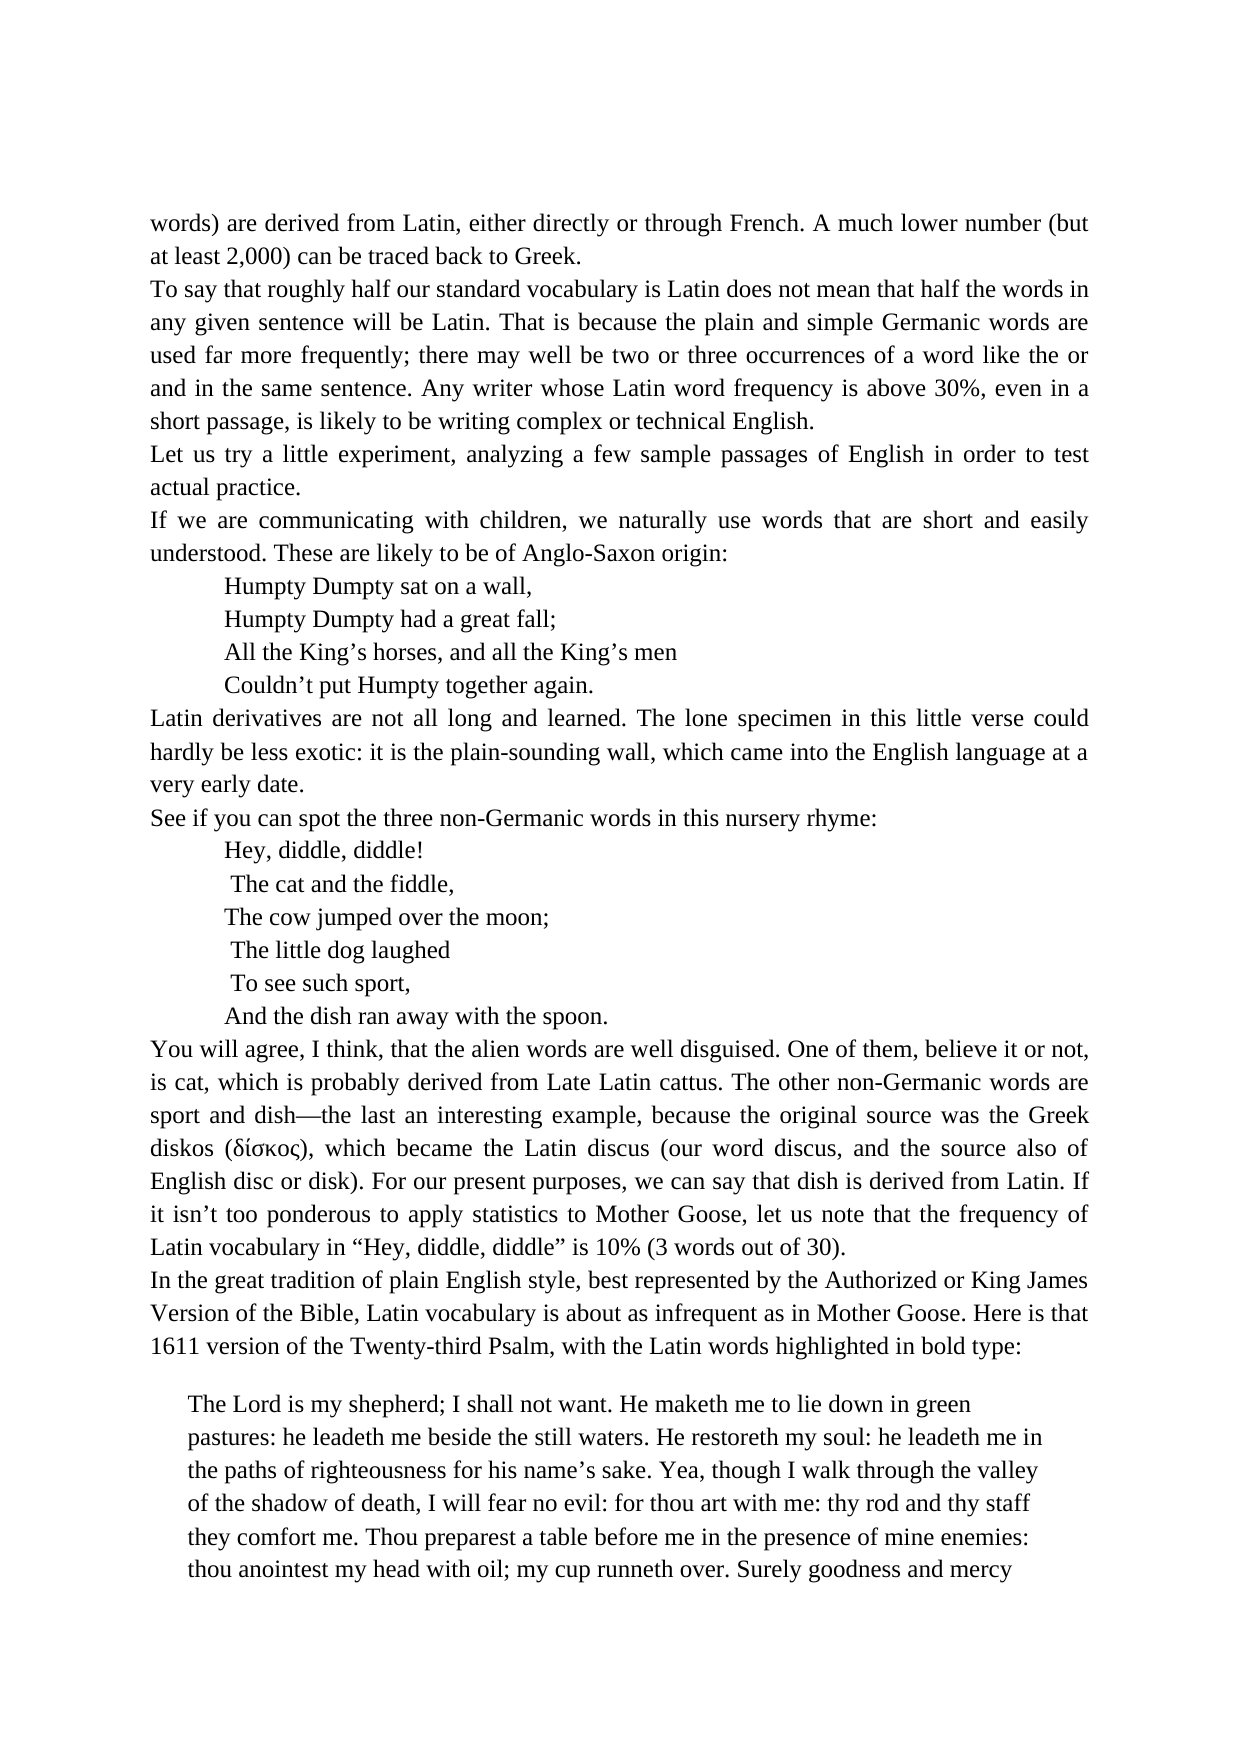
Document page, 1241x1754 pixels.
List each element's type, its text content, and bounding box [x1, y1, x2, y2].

text Hey, diddle, diddle! The cat and the fiddle, The cow jumped over the moon; The little dog laughed To see such sport, And the dish ran away with the spoon. [224, 836, 1090, 1029]
text If we are communicating with children, we naturally use words that are short and easily understood. These are likely to be of Anglo-Saxon origin: [150, 505, 1090, 567]
text You will agree, I think, that the alien words are well disguised. One of them, believe it or not, is cat, which is probably derived from Late Latin cattus. The other non-Germanic words are sport and dish—the last an interesting example, because the original source was the Greek diskos (δίσκος), which became the Latin discus (our word discus, and the source also of English disc or disk). For our present purposes, we can say that dish is derived from Latin. If it isn’t too ponderous to apply statistics to Mother Goose, let us note that the frequency of Latin vocabulary in “Hey, diddle, diddle” is 10% (3 words out of 30). [150, 1034, 1090, 1261]
text See if you can spot the three non-Germanic words in this nursery rhyme: [150, 803, 1090, 831]
text To say that roughly half our standard vocabulary is Latin does not mean that half the words in any given sentence will be Latin. That is because the plain and simple Germanic words are used far more frequently; there may well be two or three occurrences of a word like the or and in the same sentence. Any writer whose Latin word frequency is above 30%, even in a short passage, is likely to be writing complex or technical English. [150, 274, 1090, 435]
text words) are derived from Latin, either directly or through French. A much lower number (but at least 2,000) can be traced back to Greek. [150, 208, 1090, 270]
text Humpty Dumpty sat on a wall, Humpty Dumpty had a great fall; All the King’s horses, and all the King’s men Couldn’t put Humpty together again. [224, 571, 1090, 699]
text In the great tradition of plain English style, best represented by the Authorized or King James Version of the Bible, Latin vocabulary is about as infrequent as in Mother Goose. Here is that 1611 version of the Twenty-third Psalm, with the Latin words highlighted in bold type: [150, 1265, 1090, 1360]
text Latin derivatives are not all long and learned. The lone specimen in this little verse could hardly be less exotic: it is the plain-sounding wall, which came into the English language at a very early date. [150, 703, 1090, 798]
text The Lord is my shepherd; I shall not want. He maketh me to lie down in green pastures: he leadeth me beside the still waters. He restoreth my soul: he leadeth me in the paths of righteousness for his name’s sake. Yea, though I walk through the valley of the shadow of death, I will fear no evil: for thou art with me: thy rod and thy staff they comfort me. Thou preparest a table before me in the presence of mine enemies: thou anointest my head with oil; my cup runneth over. Surely goodness and mercy [187, 1389, 1053, 1583]
text Let us try a little experiment, analyzing a few sample passages of English in order to test actual practice. [150, 439, 1090, 501]
